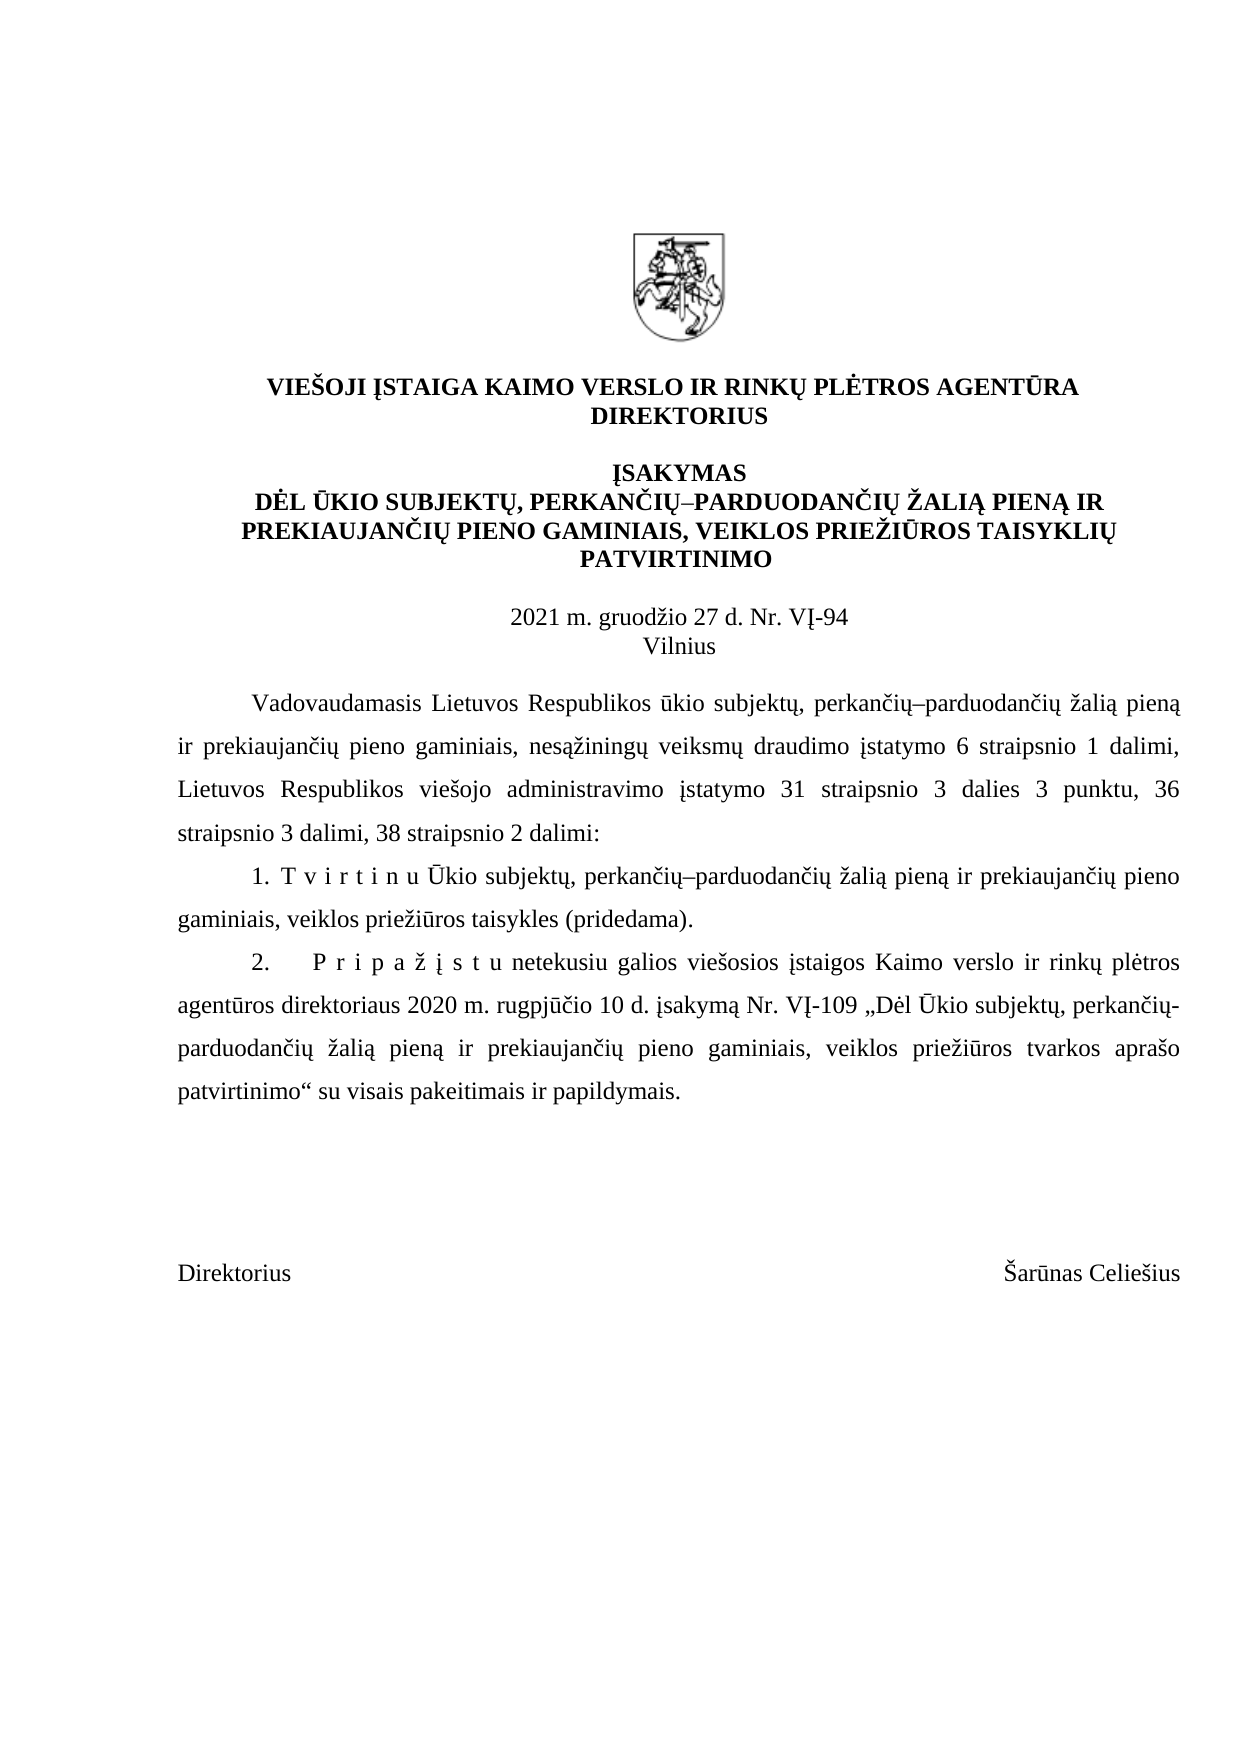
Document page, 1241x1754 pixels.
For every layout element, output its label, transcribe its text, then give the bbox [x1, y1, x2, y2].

text ĮSAKYMAS [177, 458, 1181, 487]
text Direktorius Šarūnas Celiešius [177, 1258, 1181, 1287]
text 1. T v i r t i n u Ūkio subjektų, perkančių–parduodančių žalią pieną ir prekiaujančių pieno gaminiais, veiklos priežiūros taisykles (pridedama). [177, 861, 1181, 933]
text 2021 m. gruodžio 27 d. Nr. VĮ-94 [177, 602, 1181, 631]
text DIREKTORIUS [177, 401, 1181, 429]
text 2. P r i p a ž į s t u netekusiu galios viešosios įstaigos Kaimo verslo ir rinkų plėtros agentūros direktoriaus 2020 m. rugpjūčio 10 d. įsakymą Nr. VĮ-109 „Dėl Ūkio subjektų, perkančių-parduodančių žalią pieną ir prekiaujančių pieno gaminiais, veiklos priežiūros tvarkos aprašo patvirtinimo“ su visais pakeitimais ir papildymais. [177, 947, 1181, 1105]
text DĖL ŪKIO SUBJEKTŲ, PERKANČIŲ–PARDUODANČIŲ ŽALIĄ PIENĄ IR PREKIAUJANČIŲ PIENO GAMINIAIS, VEIKLOS PRIEŽIŪROS TAISYKLIŲ PATVIRTINIMO [177, 487, 1181, 573]
text Vadovaudamasis Lietuvos Respublikos ūkio subjektų, perkančių–parduodančių žalią pieną ir prekiaujančių pieno gaminiais, nesąžiningų veiksmų draudimo įstatymo 6 straipsnio 1 dalimi, Lietuvos Respublikos viešojo administravimo įstatymo 31 straipsnio 3 dalies 3 punktu, 36 straipsnio 3 dalimi, 38 straipsnio 2 dalimi: [177, 688, 1181, 846]
text VIEŠOJI ĮSTAIGA KAIMO VERSLO IR RINKŲ PLĖTROS AGENTŪRA [177, 372, 1181, 401]
text Vilnius [177, 631, 1181, 659]
